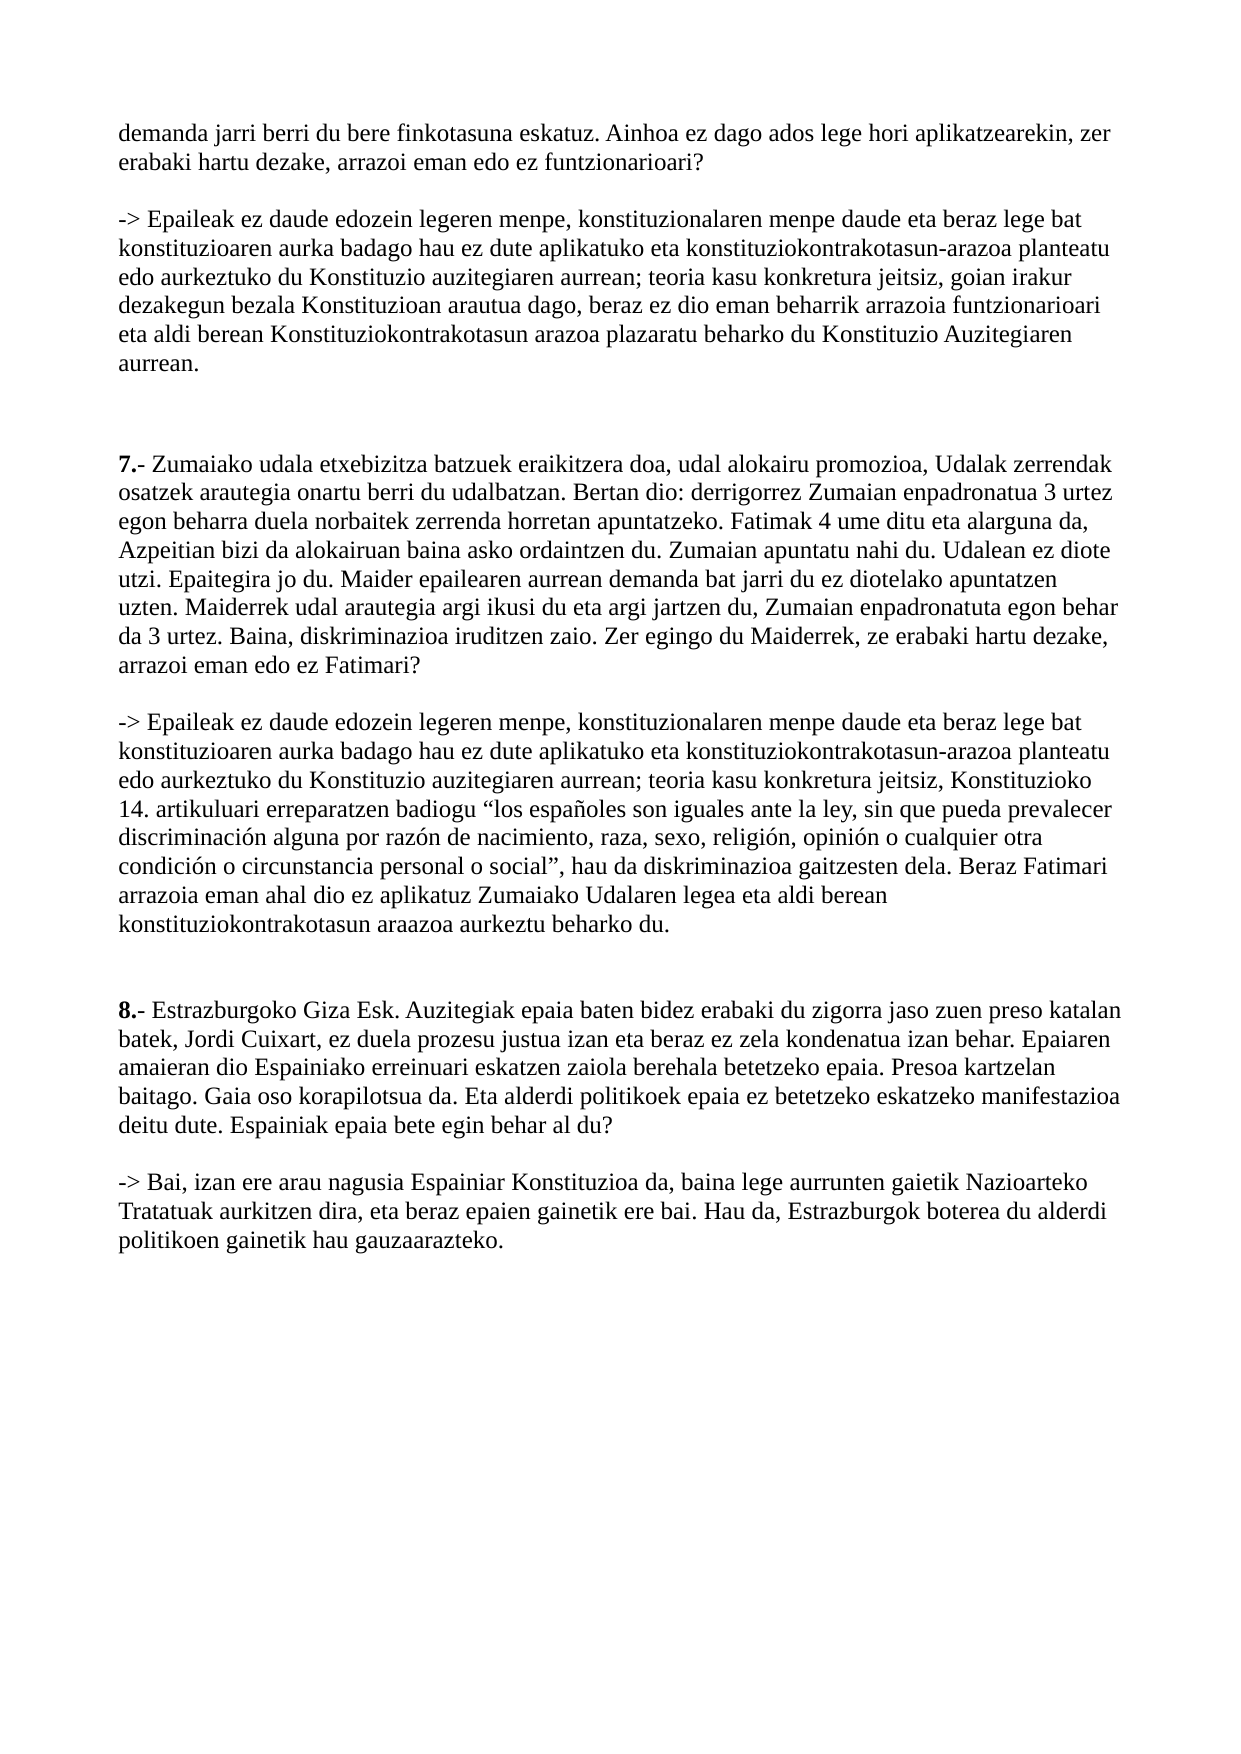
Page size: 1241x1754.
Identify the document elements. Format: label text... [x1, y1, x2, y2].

text -> Epaileak ez daude edozein legeren menpe, konstituzionalaren menpe daude eta beraz lege bat konstituzioaren aurka badago hau ez dute aplikatuko eta konstituziokontrakotasun-arazoa planteatu edo aurkeztuko du Konstituzio auzitegiaren aurrean; teoria kasu konkretura jeitsiz, Konstituzioko 14. artikuluari erreparatzen badiogu “los españoles son iguales ante la ley, sin que pueda prevalecer discriminación alguna por razón de nacimiento, raza, sexo, religión, opinión o cualquier otra condición o circunstancia personal o social”, hau da diskriminazioa gaitzesten dela. Beraz Fatimari arrazoia eman ahal dio ez aplikatuz Zumaiako Udalaren legea eta aldi berean konstituziokontrakotasun araazoa aurkeztu beharko du. [118, 707, 1122, 937]
text 7.- Zumaiako udala etxebizitza batzuek eraikitzera doa, udal alokairu promozioa, Udalak zerrendak osatzek arautegia onartu berri du udalbatzan. Bertan dio: derrigorrez Zumaian enpadronatua 3 urtez egon beharra duela norbaitek zerrenda horretan apuntatzeko. Fatimak 4 ume ditu eta alarguna da, Azpeitian bizi da alokairuan baina asko ordaintzen du. Zumaian apuntatu nahi du. Udalean ez diote utzi. Epaitegira jo du. Maider epailearen aurrean demanda bat jarri du ez diotelako apuntatzen uzten. Maiderrek udal arautegia argi ikusi du eta argi jartzen du, Zumaian enpadronatuta egon behar da 3 urtez. Baina, diskriminazioa iruditzen zaio. Zer egingo du Maiderrek, ze erabaki hartu dezake, arrazoi eman edo ez Fatimari? [118, 449, 1122, 679]
text 8.- Estrazburgoko Giza Esk. Auzitegiak epaia baten bidez erabaki du zigorra jaso zuen preso katalan batek, Jordi Cuixart, ez duela prozesu justua izan eta beraz ez zela kondenatua izan behar. Epaiaren amaieran dio Espainiako erreinuari eskatzen zaiola berehala betetzeko epaia. Presoa kartzelan baitago. Gaia oso korapilotsua da. Eta alderdi politikoek epaia ez betetzeko eskatzeko manifestazioa deitu dute. Espainiak epaia bete egin behar al du? [118, 995, 1122, 1139]
text -> Epaileak ez daude edozein legeren menpe, konstituzionalaren menpe daude eta beraz lege bat konstituzioaren aurka badago hau ez dute aplikatuko eta konstituziokontrakotasun-arazoa planteatu edo aurkeztuko du Konstituzio auzitegiaren aurrean; teoria kasu konkretura jeitsiz, goian irakur dezakegun bezala Konstituzioan arautua dago, beraz ez dio eman beharrik arrazoia funtzionarioari eta aldi berean Konstituziokontrakotasun arazoa plazaratu beharko du Konstituzio Auzitegiaren aurrean. [118, 204, 1122, 377]
text demanda jarri berri du bere finkotasuna eskatuz. Ainhoa ez dago ados lege hori aplikatzearekin, zer erabaki hartu dezake, arrazoi eman edo ez funtzionarioari? [118, 118, 1122, 176]
text -> Bai, izan ere arau nagusia Espainiar Konstituzioa da, baina lege aurrunten gaietik Nazioarteko Tratatuak aurkitzen dira, eta beraz epaien gainetik ere bai. Hau da, Estrazburgok boterea du alderdi politikoen gainetik hau gauzaarazteko. [118, 1167, 1122, 1254]
